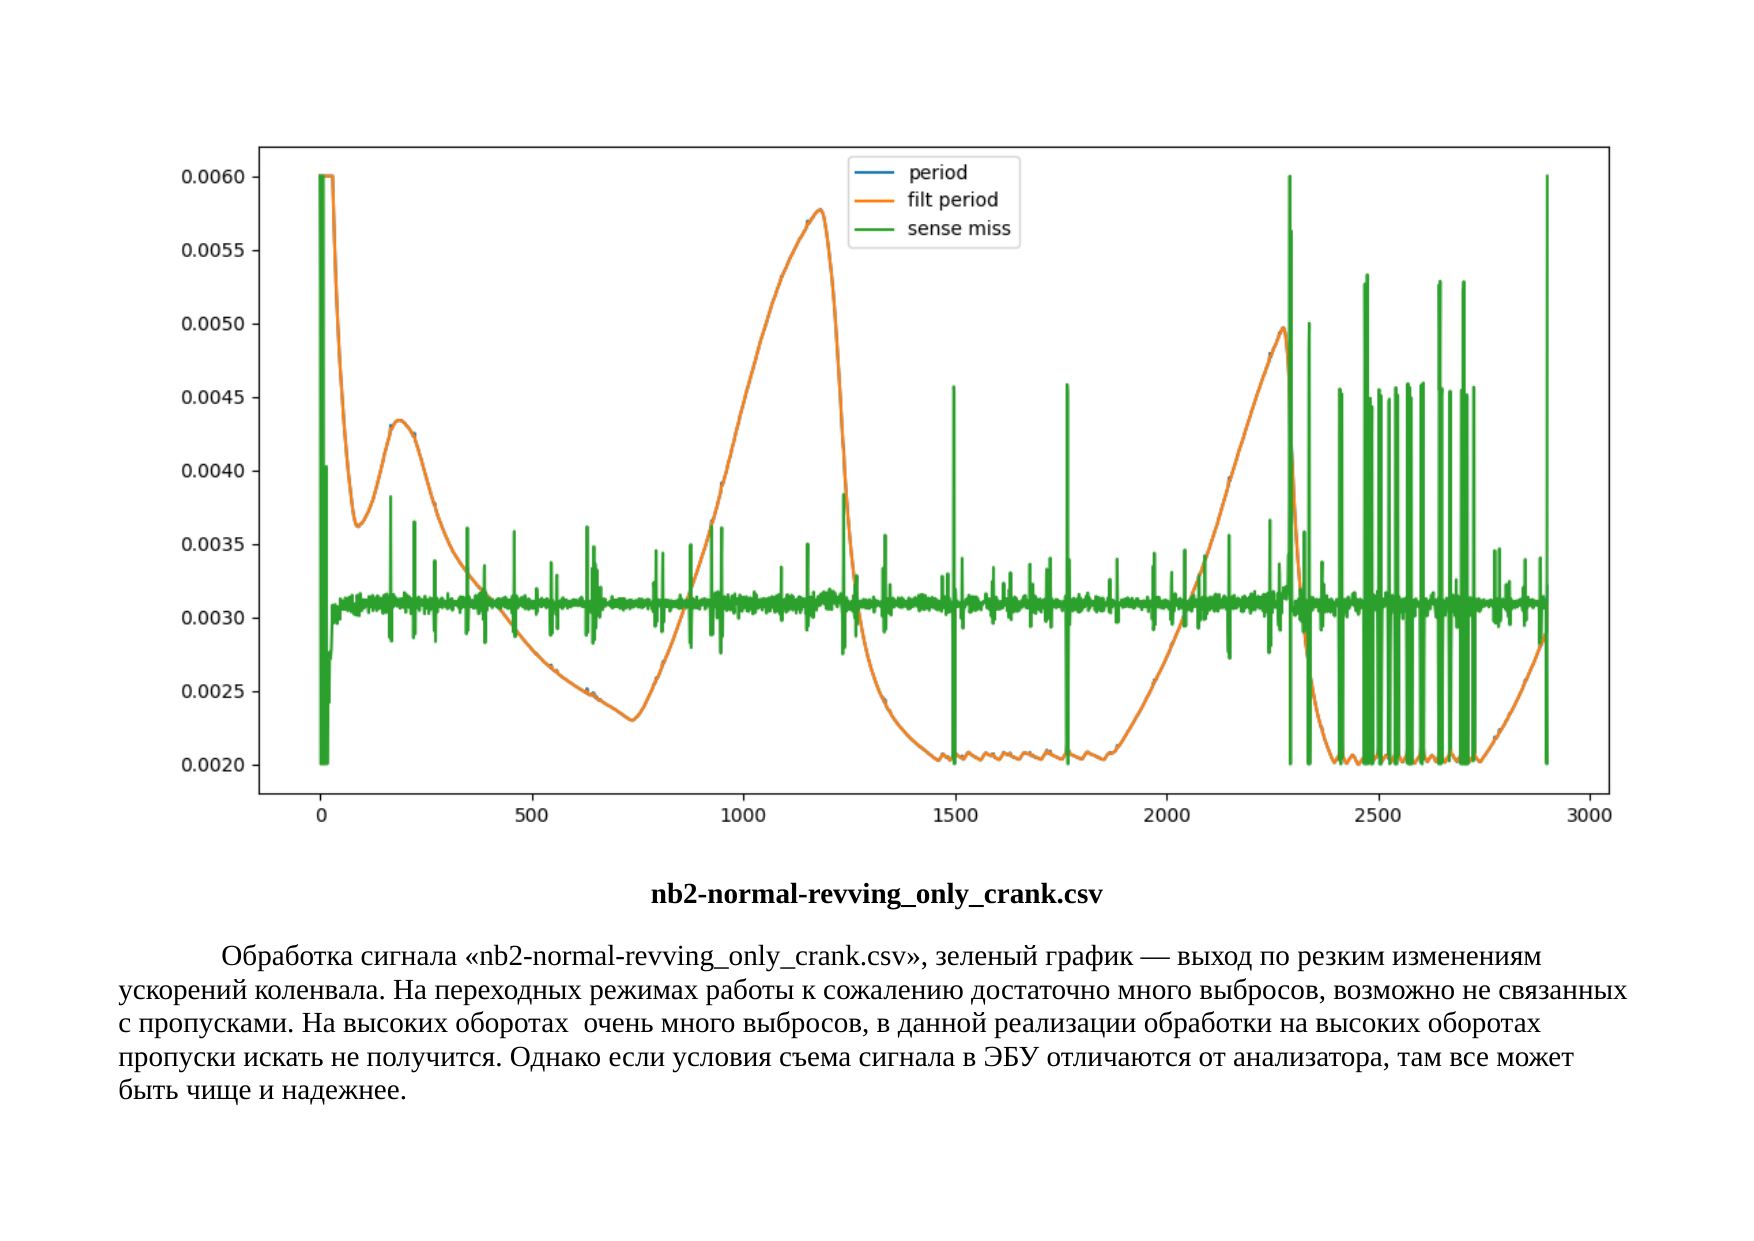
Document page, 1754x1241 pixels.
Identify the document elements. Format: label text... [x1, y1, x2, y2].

text Обработка сигнала «nb2-normal-revving_only_crank.csv», зеленый график — выход по резким изменениям ускорений коленвала. На переходных режимах работы к сожалению достаточно много выбросов, возможно не связанных с пропусками. На высоких оборотах очень много выбросов, в данной реализации обработки на высоких оборотах пропуски искать не получится. Однако если условия съема сигнала в ЭБУ отличаются от анализатора, там все может быть чище и надежнее. [118, 938, 1635, 1106]
text nb2-normal-revving_only_crank.csv [118, 876, 1635, 909]
picture [159, 118, 1634, 848]
